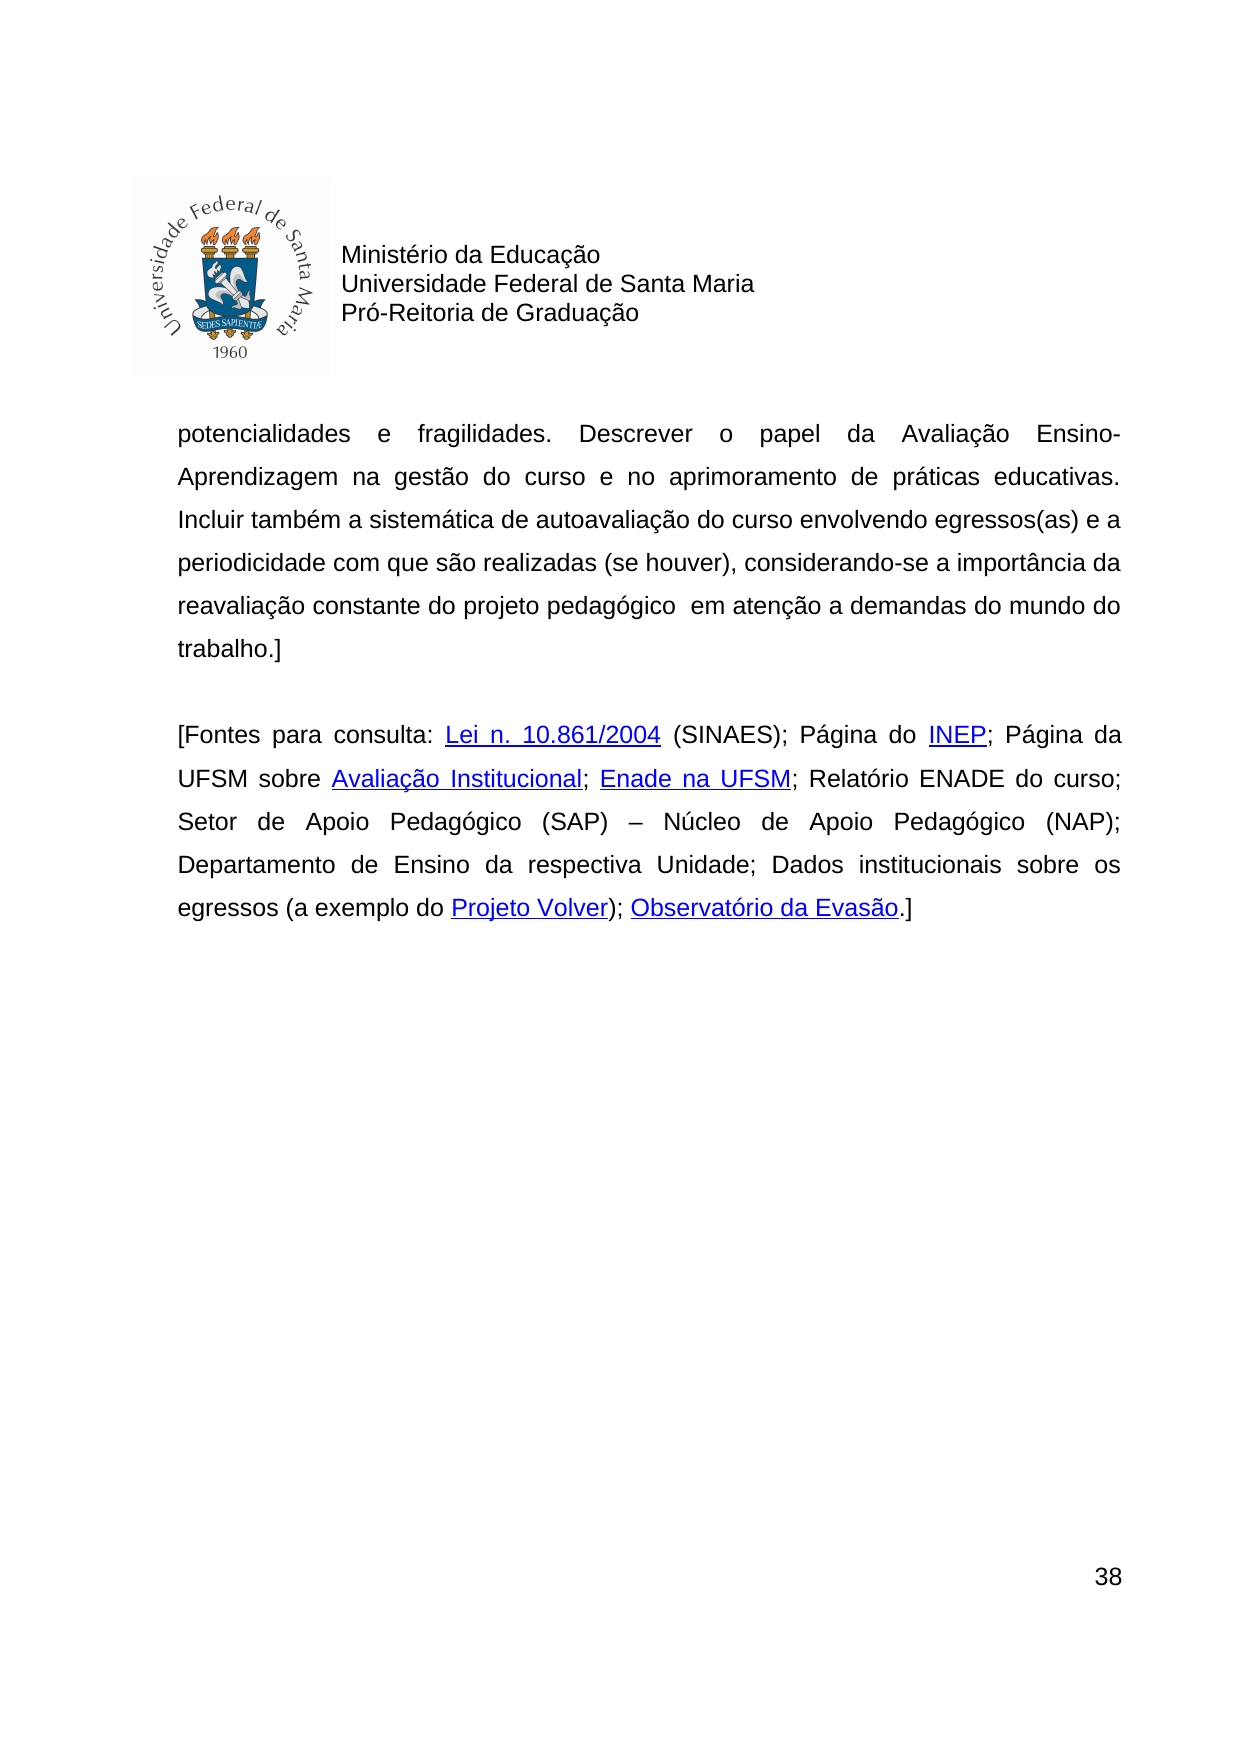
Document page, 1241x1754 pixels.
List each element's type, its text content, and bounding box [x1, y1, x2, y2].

text [Fontes para consulta: Lei n. 10.861/2004 (SINAES); Página do INEP; Página da UFSM sobre Avaliação Institucional; Enade na UFSM; Relatório ENADE do curso; Setor de Apoio Pedagógico (SAP) – Núcleo de Apoio Pedagógico (NAP); Departamento de Ensino da respectiva Unidade; Dados institucionais sobre os egressos (a exemplo do Projeto Volver); Observatório da Evasão.] [177, 720, 1122, 922]
text potencialidades e fragilidades. Descrever o papel da Avaliação Ensino-Aprendizagem na gestão do curso e no aprimoramento de práticas educativas. Incluir também a sistemática de autoavaliação do curso envolvendo egressos(as) e a periodicidade com que são realizadas (se houver), considerando-se a importância da reavaliação constante do projeto pedagógico em atenção a demandas do mundo do trabalho.] [177, 418, 1122, 663]
picture [132, 177, 331, 376]
